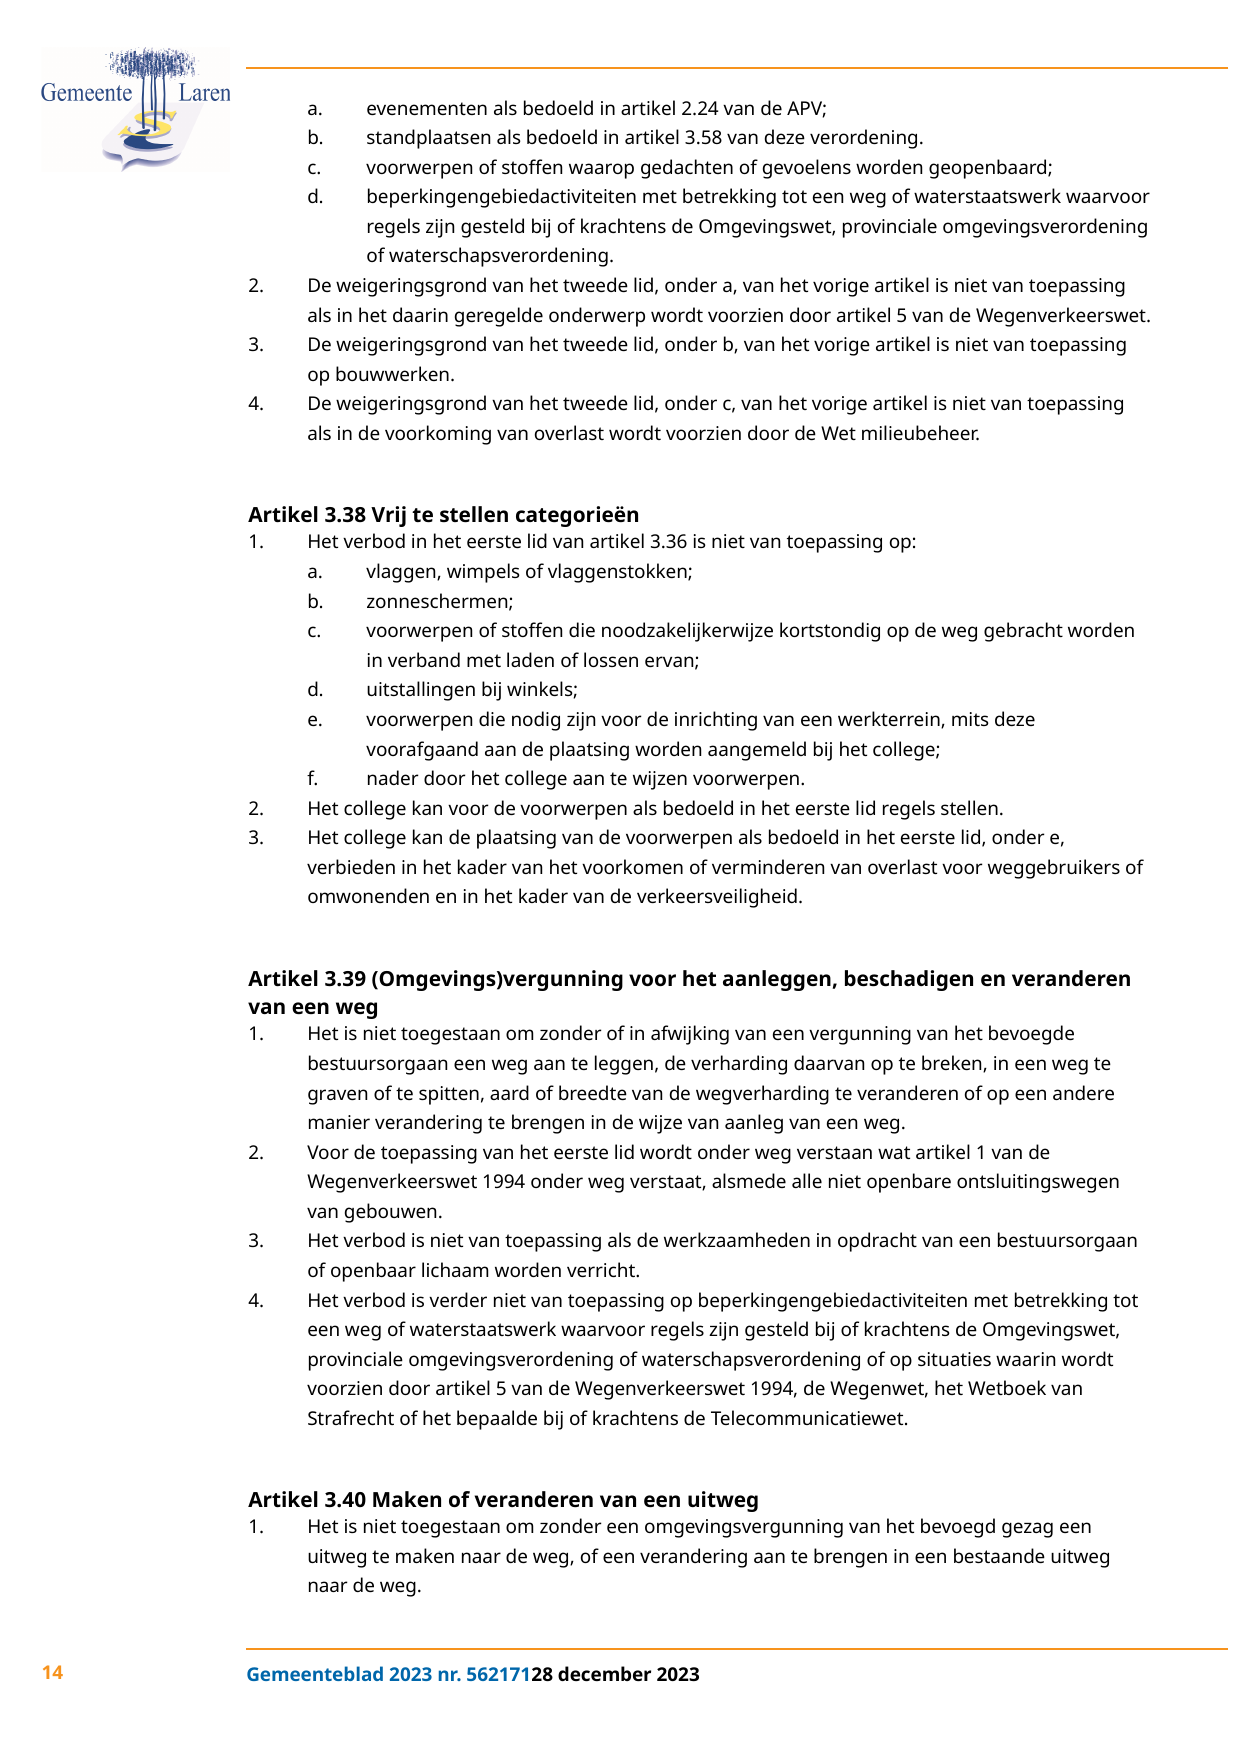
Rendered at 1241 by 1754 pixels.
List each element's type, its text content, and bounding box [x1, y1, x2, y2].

text Artikel 3.40 Maken of veranderen van een uitweg [248, 1485, 1152, 1513]
list beperkingengebiedactiviteiten met betrekking tot een weg of waterstaatswerk waarvoor regels zijn gesteld bij of krachtens de Omgevingswet, provinciale omgevingsverordening of waterschapsverordening. [307, 183, 1152, 268]
list evenementen als bedoeld in artikel 2.24 van de APV; [307, 95, 1152, 121]
picture [41, 47, 231, 172]
list zonneschermen; [307, 588, 1152, 613]
list Het verbod is niet van toepassing als de werkzaamheden in opdracht van een bestuursorgaan of openbaar lichaam worden verricht. [248, 1228, 1152, 1283]
list De weigeringsgrond van het tweede lid, onder c, van het vorige artikel is niet van toepassing als in de voorkoming van overlast wordt voorzien door de Wet milieubeheer. [248, 391, 1152, 446]
list Voor de toepassing van het eerste lid wordt onder weg verstaan wat artikel 1 van de Wegenverkeerswet 1994 onder weg verstaat, alsmede alle niet openbare ontsluitingswegen van gebouwen. [248, 1139, 1152, 1224]
list voorwerpen die nodig zijn voor de inrichting van een werkterrein, mits deze voorafgaand aan de plaatsing worden aangemeld bij het college; [307, 706, 1152, 761]
list vlaggen, wimpels of vlaggenstokken; [307, 558, 1152, 584]
list uitstallingen bij winkels; [307, 677, 1152, 702]
list Het college kan voor de voorwerpen als bedoeld in het eerste lid regels stellen. [248, 795, 1152, 821]
list Het is niet toegestaan om zonder een omgevingsvergunning van het bevoegd gezag een uitweg te maken naar de weg, of een verandering aan te brengen in een bestaande uitweg naar de weg. [248, 1513, 1152, 1598]
text Artikel 3.38 Vrij te stellen categorieën [248, 500, 1152, 529]
list voorwerpen of stoffen waarop gedachten of gevoelens worden geopenbaard; [307, 154, 1152, 180]
list De weigeringsgrond van het tweede lid, onder b, van het vorige artikel is niet van toepassing op bouwwerken. [248, 331, 1152, 387]
list standplaatsen als bedoeld in artikel 3.58 van deze verordening. [307, 124, 1152, 150]
list Het college kan de plaatsing van de voorwerpen als bedoeld in het eerste lid, onder e, verbieden in het kader van het voorkomen of verminderen van overlast voor weggebruikers of omwonenden en in het kader van de verkeersveiligheid. [248, 824, 1152, 909]
list Het is niet toegestaan om zonder of in afwijking van een vergunning van het bevoegde bestuursorgaan een weg aan te leggen, de verharding daarvan op te breken, in een weg te graven of te spitten, aard of breedte van de wegverharding te veranderen of op een andere manier verandering te brengen in de wijze van aanleg van een weg. [248, 1021, 1152, 1135]
text Artikel 3.39 (Omgevings)vergunning voor het aanleggen, beschadigen en veranderen van een weg [248, 964, 1152, 1021]
list voorwerpen of stoffen die noodzakelijkerwijze kortstondig op de weg gebracht worden in verband met laden of lossen ervan; [307, 617, 1152, 673]
list nader door het college aan te wijzen voorwerpen. [307, 765, 1152, 791]
list De weigeringsgrond van het tweede lid, onder a, van het vorige artikel is niet van toepassing als in het daarin geregelde onderwerp wordt voorzien door artikel 5 van de Wegenverkeerswet. [248, 272, 1152, 328]
list Het verbod in het eerste lid van artikel 3.36 is niet van toepassing op: [248, 529, 1152, 554]
list Het verbod is verder niet van toepassing op beperkingengebiedactiviteiten met betrekking tot een weg of waterstaatswerk waarvoor regels zijn gesteld bij of krachtens de Omgevingswet, provinciale omgevingsverordening of waterschapsverordening of op situaties waarin wordt voorzien door artikel 5 van de Wegenverkeerswet 1994, de Wegenwet, het Wetboek van Strafrecht of het bepaalde bij of krachtens de Telecommunicatiewet. [248, 1287, 1152, 1431]
